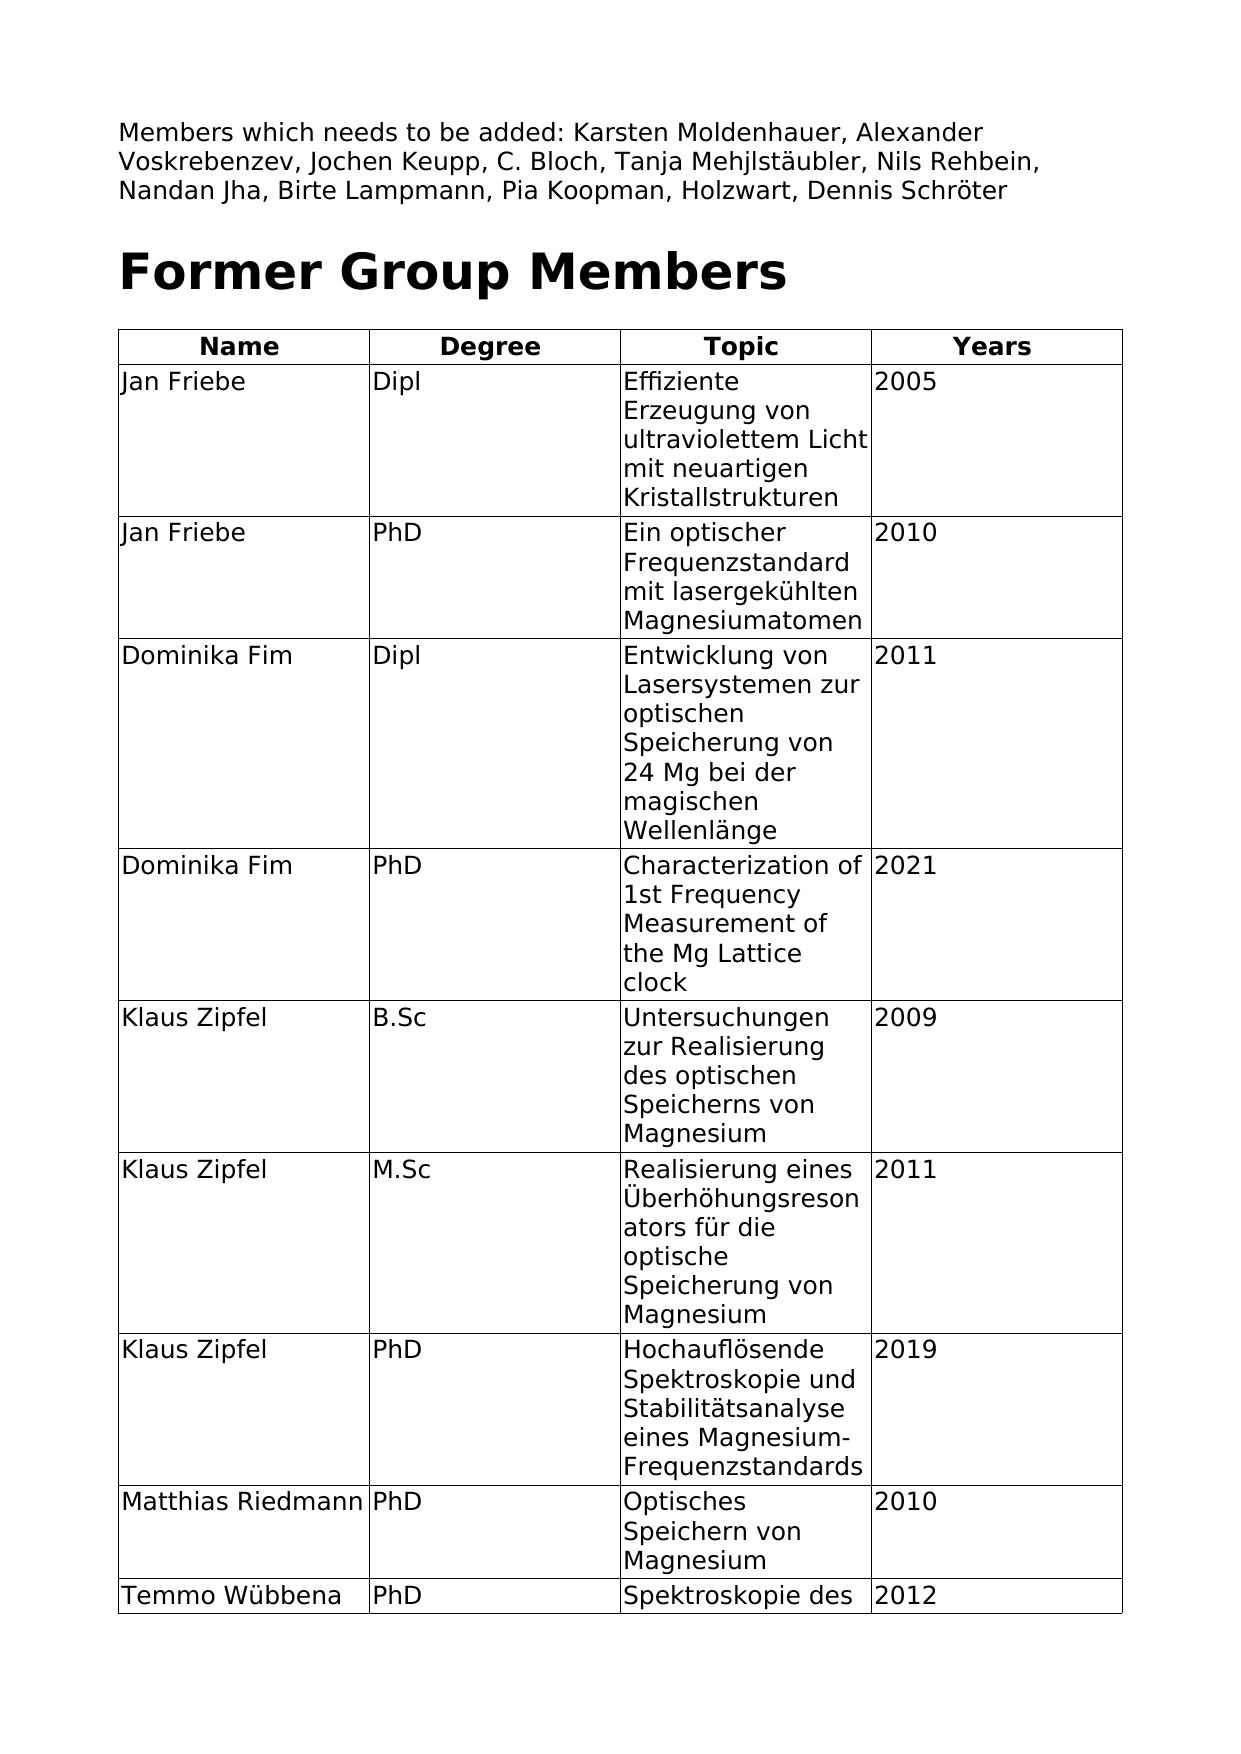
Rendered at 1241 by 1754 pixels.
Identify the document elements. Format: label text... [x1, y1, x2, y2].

table_cell Dominika Fim [119, 639, 369, 848]
table_cell Spektroskopie des [621, 1579, 871, 1613]
table_header Name [119, 330, 369, 364]
table_header Degree [370, 330, 620, 364]
table_cell 2019 [872, 1334, 1122, 1484]
table_cell Dominika Fim [119, 849, 369, 1000]
table_cell PhD [370, 849, 620, 1000]
table_cell M.Sc [370, 1153, 620, 1333]
table_cell 2012 [872, 1579, 1122, 1613]
table_cell Characterization of 1st Frequency Measurement of the Mg Lattice clock [621, 849, 871, 1000]
table_cell 2010 [872, 517, 1122, 638]
table_cell PhD [370, 1579, 620, 1613]
table_cell Dipl [370, 365, 620, 516]
table_cell Effiziente Erzeugung von ultraviolettem Licht mit neuartigen Kristallstrukturen [621, 365, 871, 516]
subtitle Former Group Members [118, 243, 1122, 301]
table_cell Realisierung eines Überhöhungsresonators für die optische Speicherung von Magnesium [621, 1153, 871, 1333]
table_header Topic [621, 330, 871, 364]
table_cell Klaus Zipfel [119, 1001, 369, 1152]
table_cell Dipl [370, 639, 620, 848]
table_cell PhD [370, 1334, 620, 1484]
table_cell 2021 [872, 849, 1122, 1000]
text Members which needs to be added: Karsten Moldenhauer, Alexander Voskrebenzev, Jochen Keupp, C. Bloch, Tanja Mehjlstäubler, Nils Rehbein, Nandan Jha, Birte Lampmann, Pia Koopman, Holzwart, Dennis Schröter [118, 118, 1122, 206]
table_cell PhD [370, 1486, 620, 1578]
table_cell 2011 [872, 1153, 1122, 1333]
table_cell Klaus Zipfel [119, 1153, 369, 1333]
table_cell 2011 [872, 639, 1122, 848]
table_header Years [872, 330, 1122, 364]
table_cell Jan Friebe [119, 365, 369, 516]
table_cell Untersuchungen zur Realisierung des optischen Speicherns von Magnesium [621, 1001, 871, 1152]
table_cell Hochauflösende Spektroskopie und Stabilitätsanalyse eines Magnesium-Frequenzstandards [621, 1334, 871, 1484]
table_cell 2009 [872, 1001, 1122, 1152]
table_cell PhD [370, 517, 620, 638]
table_cell 2005 [872, 365, 1122, 516]
table_cell Optisches Speichern von Magnesium [621, 1486, 871, 1578]
table_cell Klaus Zipfel [119, 1334, 369, 1484]
table_cell Temmo Wübbena [119, 1579, 369, 1613]
table_cell 2010 [872, 1486, 1122, 1578]
table_cell Ein optischer Frequenzstandard mit lasergekühlten Magnesiumatomen [621, 517, 871, 638]
table_cell Entwicklung von Lasersystemen zur optischen Speicherung von 24 Mg bei der magischen Wellenlänge [621, 639, 871, 848]
table_cell Jan Friebe [119, 517, 369, 638]
table_cell B.Sc [370, 1001, 620, 1152]
table_cell Matthias Riedmann [119, 1486, 369, 1578]
